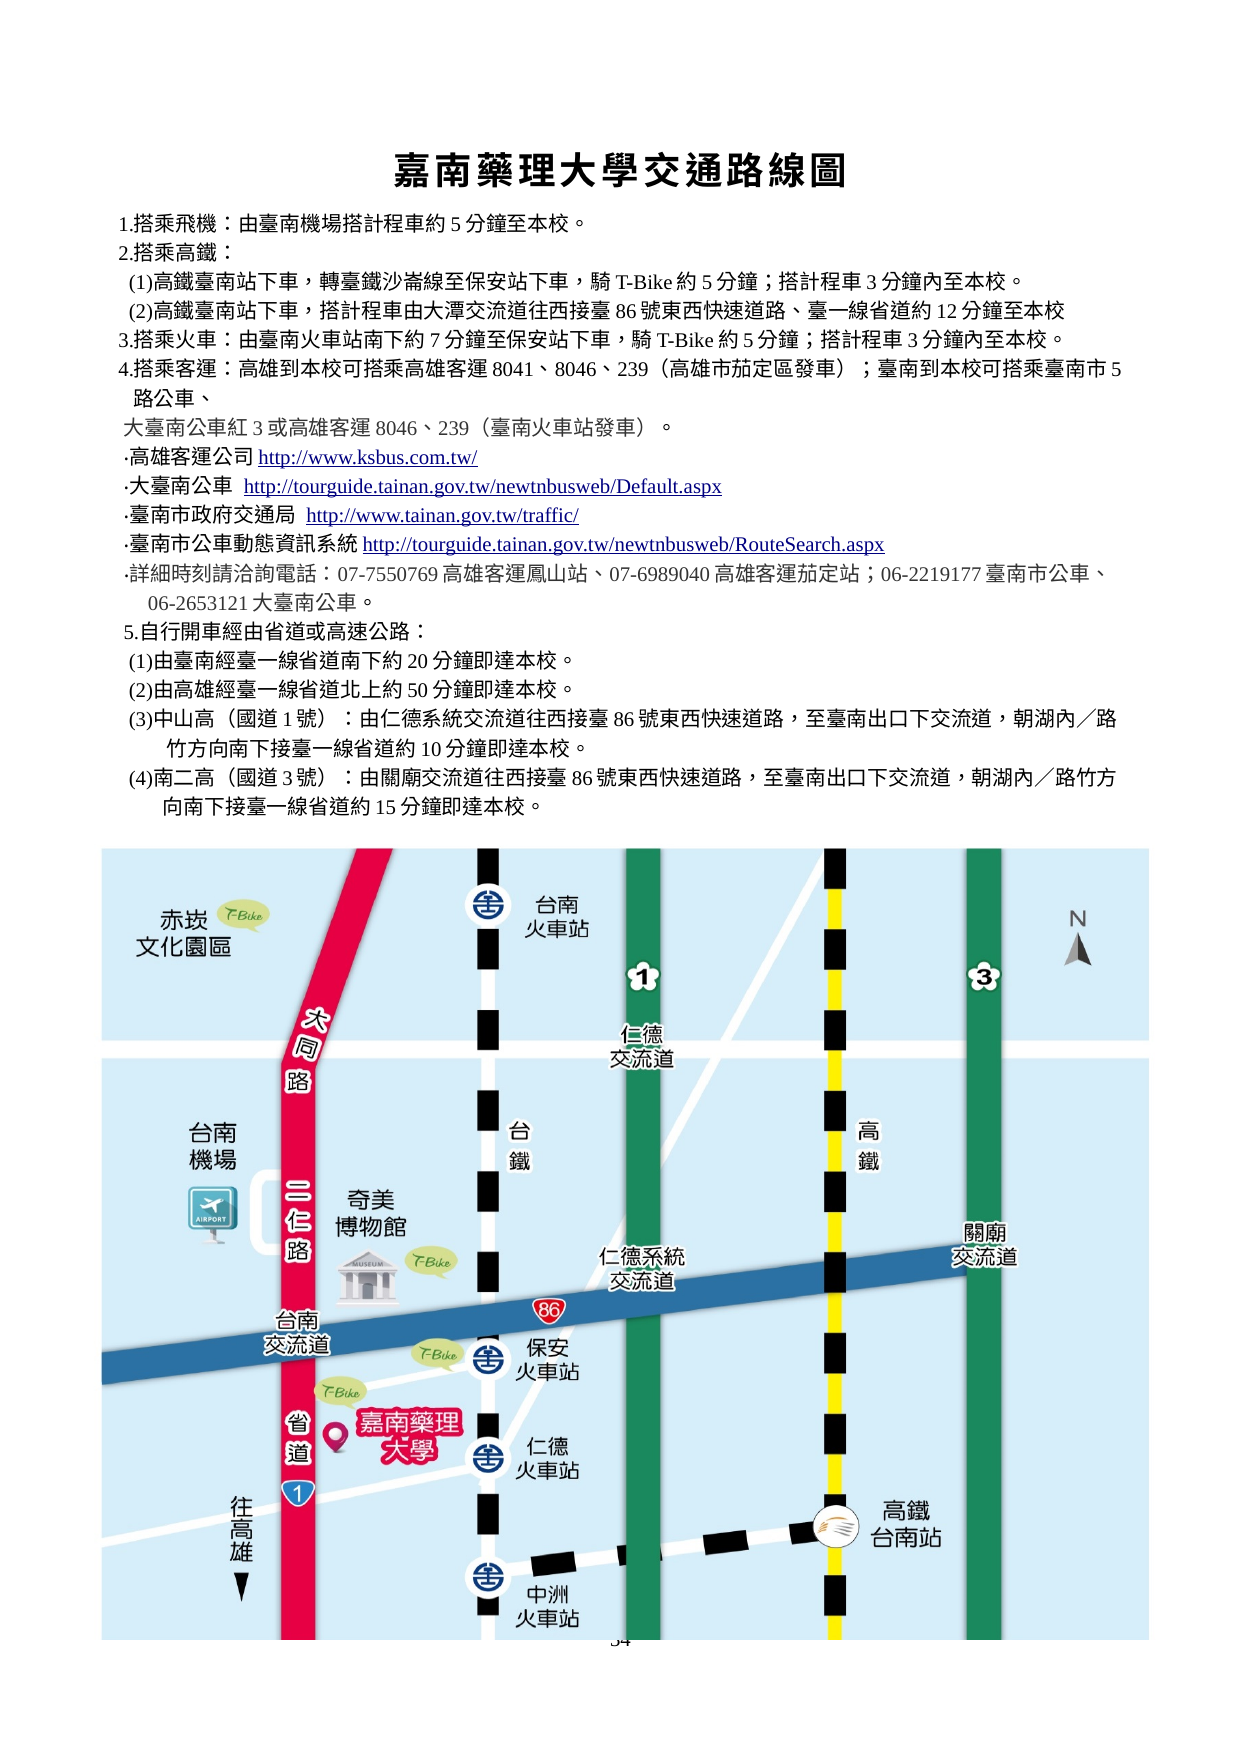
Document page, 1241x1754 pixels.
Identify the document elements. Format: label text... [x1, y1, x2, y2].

text 2.搭乘高鐵： [118, 237, 1122, 266]
text (2)高鐵臺南站下車，搭計程車由大潭交流道往西接臺86號東西快速道路、臺一線省道約12分鐘至本校 [118, 295, 1122, 324]
text (3)中山高（國道1號）：由仁德系統交流道往西接臺86號東西快速道路，至臺南出口下交流道，朝湖內／路竹方向南下接臺一線省道約10分鐘即達本校。 [118, 703, 1122, 762]
text ‧大臺南公車 http://tourguide.tainan.gov.tw/newtnbusweb/Default.aspx [118, 470, 1122, 499]
text 4.搭乘客運：高雄到本校可搭乘高雄客運8041、8046、239（高雄市茄定區發車）；臺南到本校可搭乘臺南市5路公車、 [118, 353, 1122, 412]
text (1)由臺南經臺一線省道南下約20分鐘即達本校。 [118, 645, 1122, 674]
text ‧臺南市公車動態資訊系統http://tourguide.tainan.gov.tw/newtnbusweb/RouteSearch.aspx [118, 528, 1122, 558]
text (2)由高雄經臺一線省道北上約50分鐘即達本校。 [118, 674, 1122, 703]
text 1.搭乘飛機：由臺南機場搭計程車約5分鐘至本校。 [118, 208, 1122, 237]
text ‧高雄客運公司http://www.ksbus.com.tw/ [118, 441, 1122, 470]
text ‧臺南市政府交通局 http://www.tainan.gov.tw/traffic/ [118, 499, 1122, 528]
text (1)高鐵臺南站下車，轉臺鐵沙崙線至保安站下車，騎T-Bike約5分鐘；搭計程車3分鐘內至本校。 [118, 266, 1122, 295]
text 5.自行開車經由省道或高速公路： [118, 616, 1122, 645]
text 3.搭乘火車：由臺南火車站南下約7分鐘至保安站下車，騎T-Bike約5分鐘；搭計程車3分鐘內至本校。 [118, 324, 1122, 353]
text (4)南二高（國道3號）：由關廟交流道往西接臺86號東西快速道路，至臺南出口下交流道，朝湖內／路竹方向南下接臺一線省道約15分鐘即達本校。 [118, 762, 1122, 820]
text 大臺南公車紅3或高雄客運8046、239（臺南火車站發車）。 [118, 412, 1122, 441]
text ‧詳細時刻請洽詢電話：07-7550769高雄客運鳳山站、07-6989040高雄客運茄定站；06-2219177臺南市公車、06-2653121大臺南公車。 [118, 558, 1122, 616]
subtitle 嘉南藥理大學交通路線圖 [118, 126, 1122, 189]
